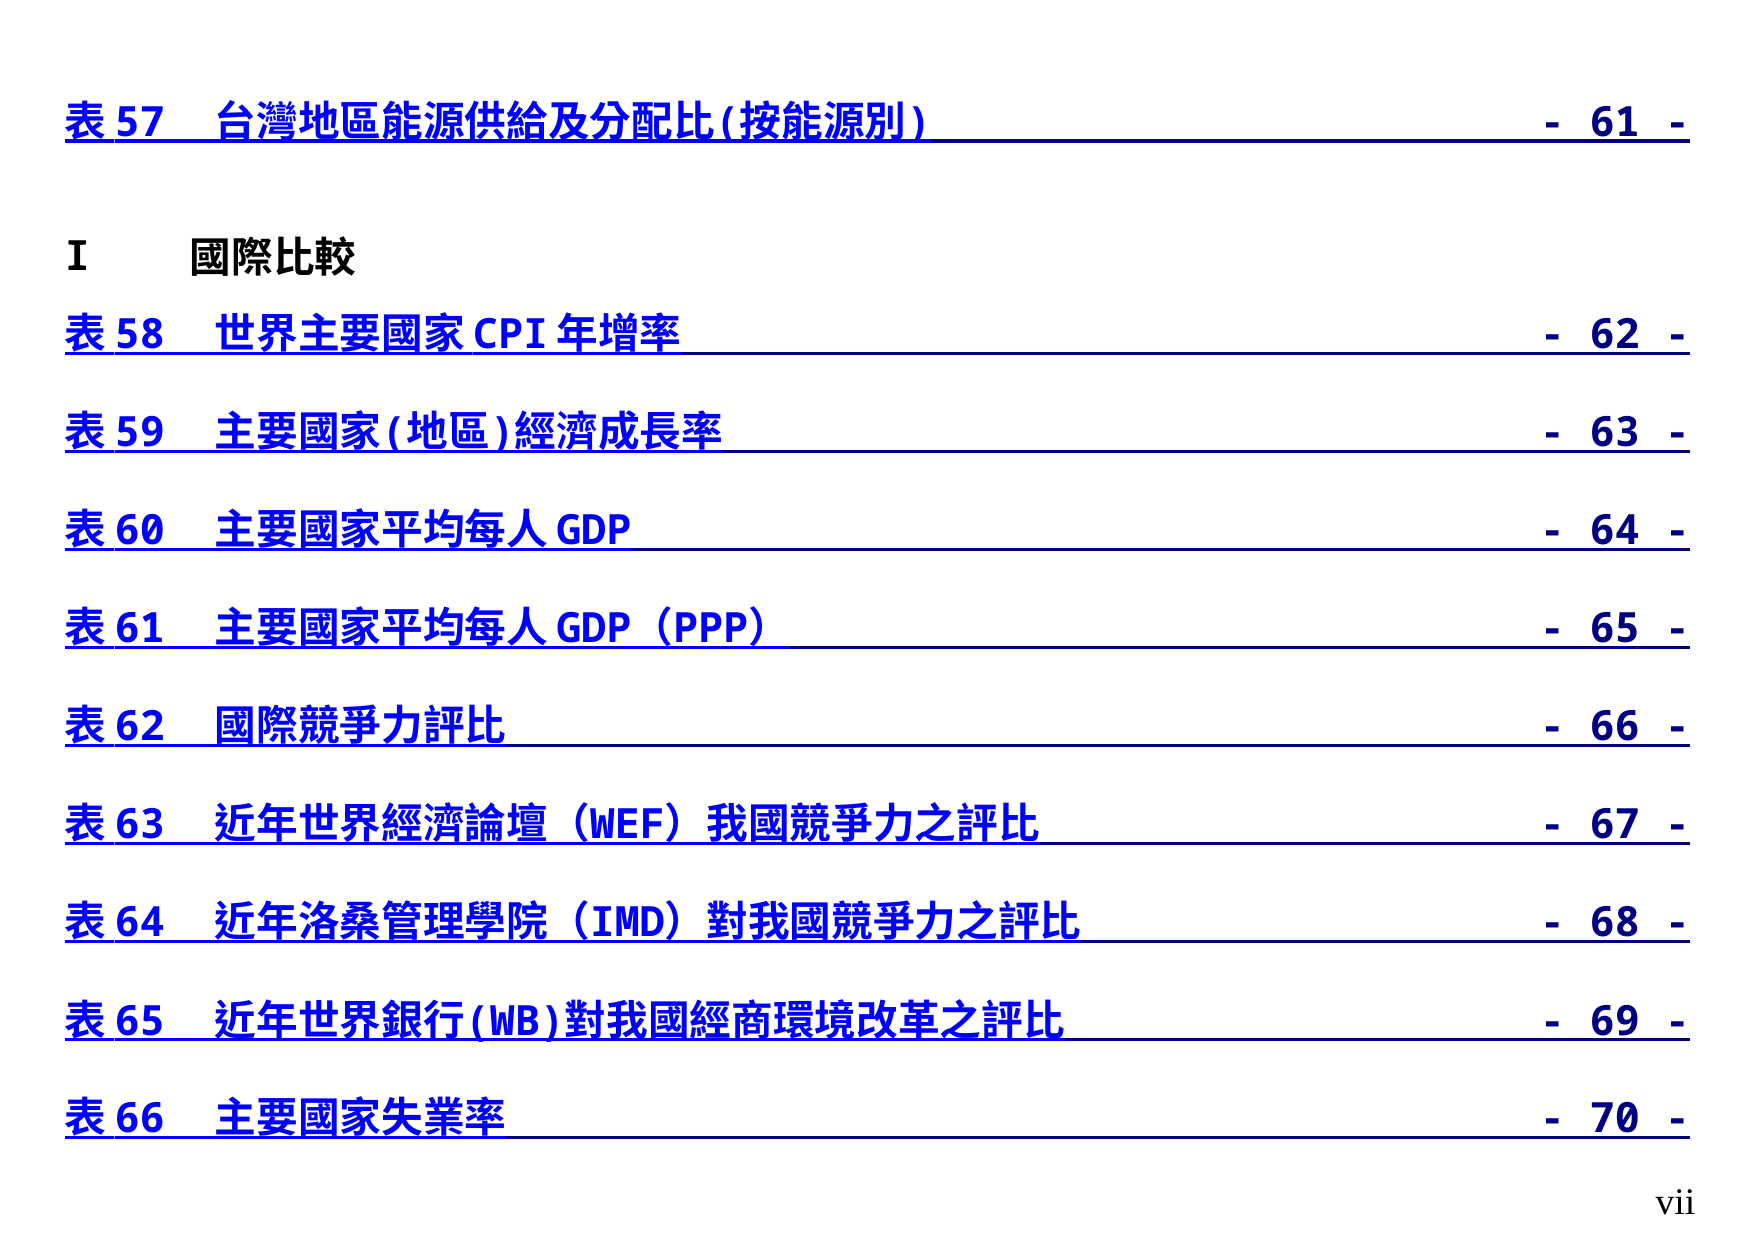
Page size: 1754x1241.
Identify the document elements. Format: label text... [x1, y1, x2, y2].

text 表65 近年世界銀行(WB)對我國經商環境改革之評比 - 69 - [64, 987, 1689, 1038]
text [64, 451, 1689, 459]
text 表57 台灣地區能源供給及分配比(按能源別) - 61 - [64, 88, 1689, 139]
text [64, 549, 1689, 557]
text 表63 近年世界經濟論壇（WEF）我國競爭力之評比 - 67 - [64, 791, 1689, 842]
text [64, 745, 1689, 753]
text 表60 主要國家平均每人GDP - 64 - [64, 496, 1689, 548]
text 表62 國際競爭力評比 - 66 - [64, 692, 1689, 744]
text [64, 140, 1689, 148]
text 表61 主要國家平均每人GDP（PPP） - 65 - [64, 594, 1689, 646]
text 表64 近年洛桑管理學院（IMD）對我國競爭力之評比 - 68 - [64, 888, 1689, 940]
text I 國際比較 [64, 213, 1689, 275]
text [64, 647, 1689, 655]
text 表58 世界主要國家CPI年增率 - 62 - [64, 300, 1689, 352]
text [64, 1137, 1689, 1145]
text 表66 主要國家失業率 - 70 - [64, 1084, 1689, 1136]
text [64, 843, 1689, 851]
text [64, 941, 1689, 949]
text 表59 主要國家(地區)經濟成長率 - 63 - [64, 398, 1689, 450]
text [64, 353, 1689, 361]
text [64, 1039, 1689, 1047]
